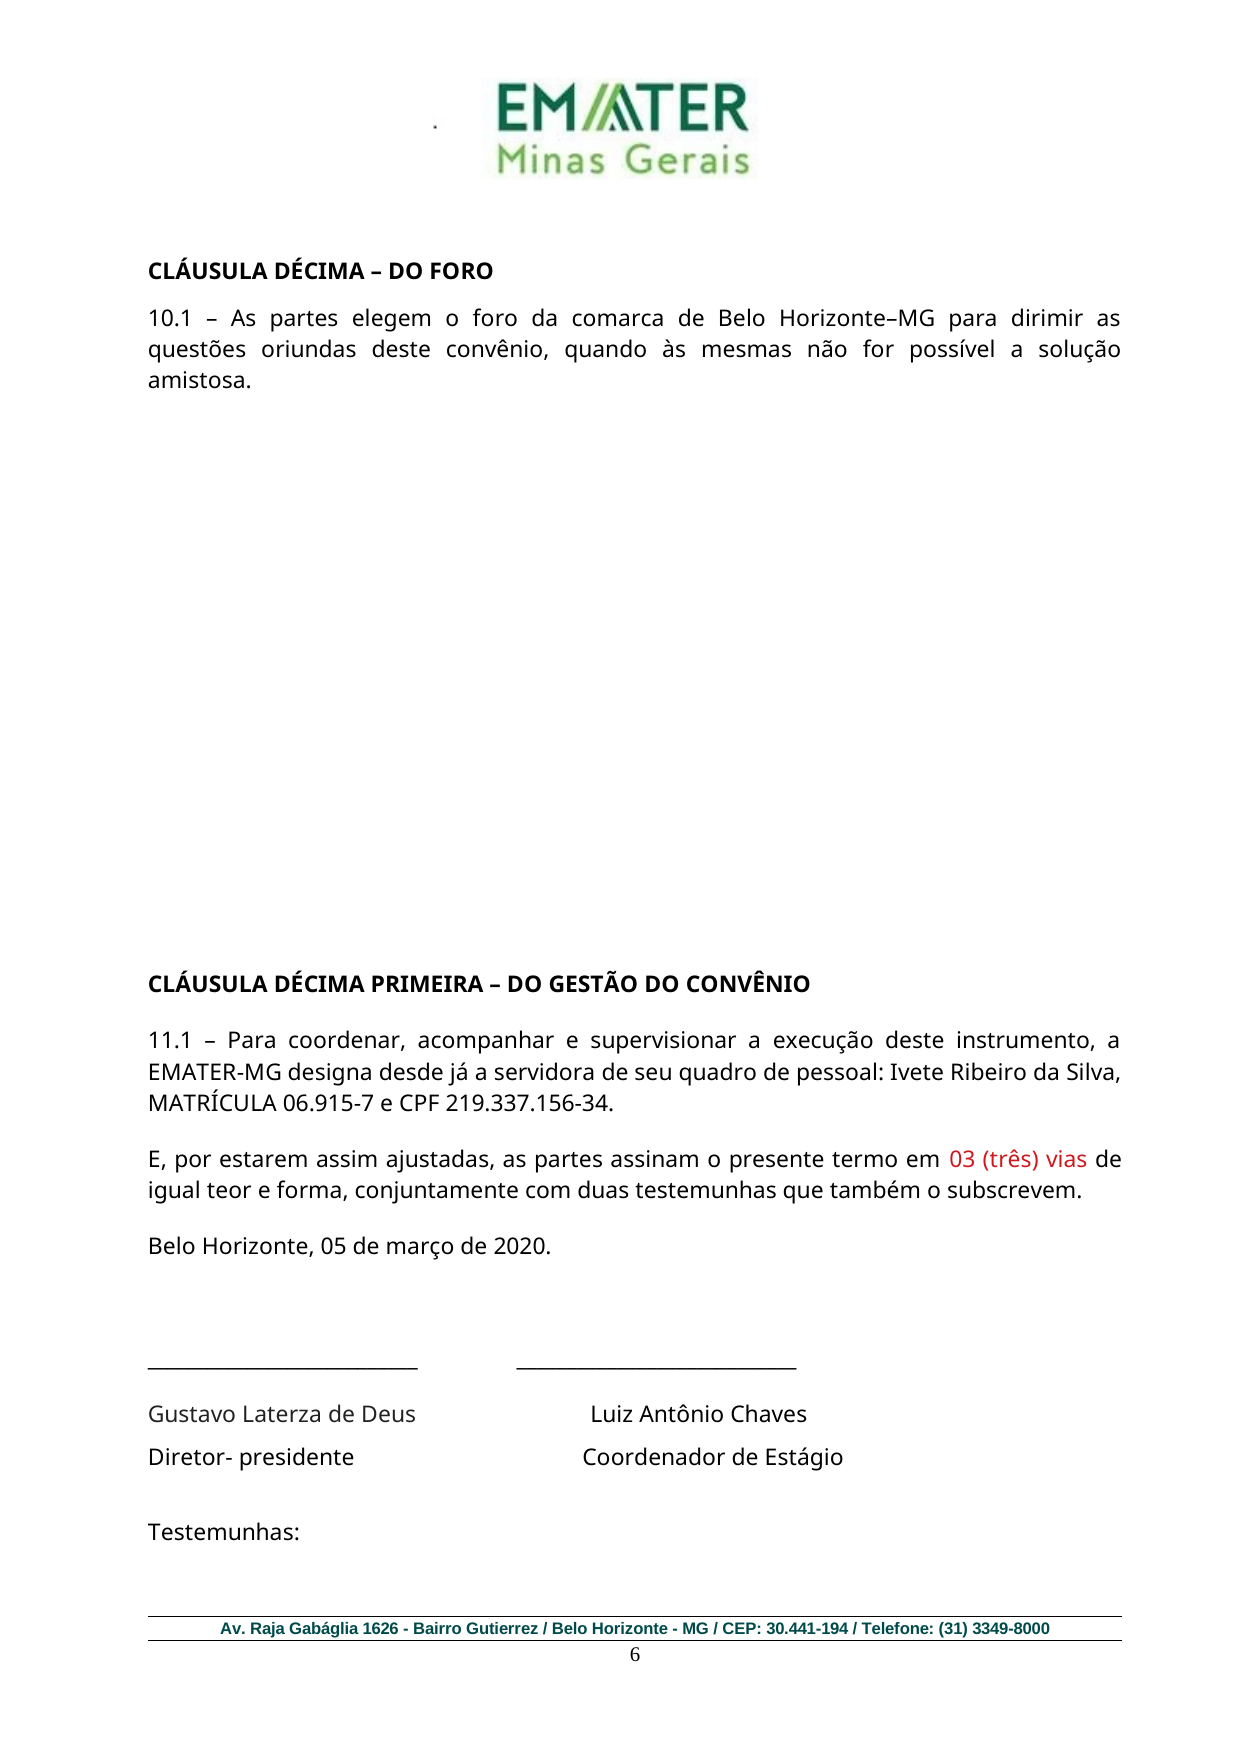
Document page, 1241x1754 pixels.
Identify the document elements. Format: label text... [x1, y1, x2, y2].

text Belo Horizonte, 05 de março de 2020. [148, 1229, 1122, 1261]
text 11.1 – Para coordenar, acompanhar e supervisionar a execução deste instrumento, a EMATER-MG designa desde já a servidora de seu quadro de pessoal: Ivete Ribeiro da Silva, MATRÍCULA 06.915-7 e CPF 219.337.156-34. [148, 1024, 1122, 1117]
text CLÁUSULA DÉCIMA PRIMEIRA – DO GESTÃO DO CONVÊNIO [148, 968, 1122, 999]
text 10.1 – As partes elegem o foro da comarca de Belo Horizonte–MG para dirimir as questões oriundas deste convênio, quando às mesmas não for possível a solução amistosa. [148, 302, 1122, 395]
text CLÁUSULA DÉCIMA – DO FORO [148, 254, 1122, 286]
text ___________________________ ____________________________ [148, 1342, 1122, 1373]
text E, por estarem assim ajustadas, as partes assinam o presente termo em 03 (três) vias de igual teor e forma, conjuntamente com duas testemunhas que também o subscrevem. [148, 1142, 1122, 1204]
text Diretor- presidente Coordenador de Estágio [148, 1441, 1122, 1472]
picture [432, 3, 772, 245]
text Testemunhas: [148, 1516, 1122, 1547]
text Gustavo Laterza de Deus Luiz Antônio Chaves [148, 1398, 1122, 1429]
